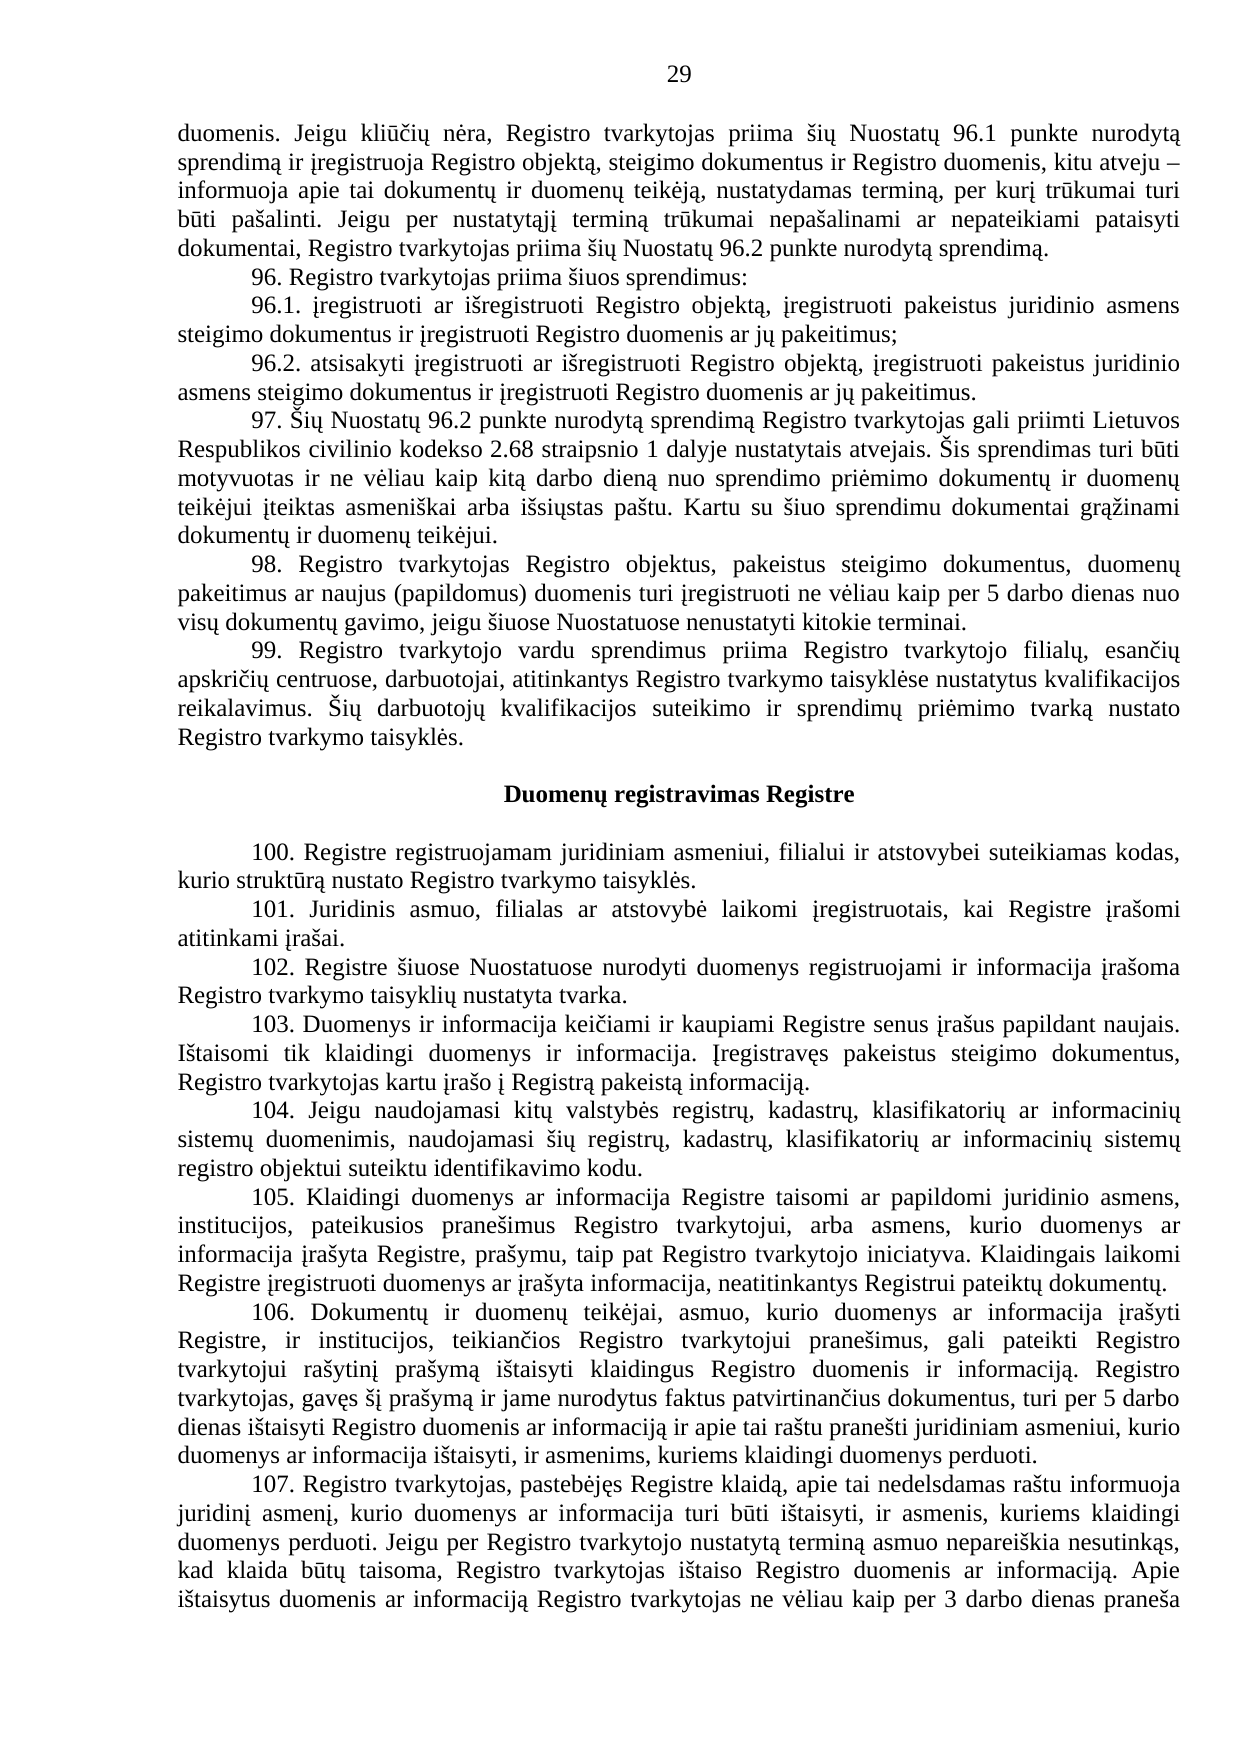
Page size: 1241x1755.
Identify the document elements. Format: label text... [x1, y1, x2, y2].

text 107. Registro tvarkytojas, pastebėjęs Registre klaidą, apie tai nedelsdamas raštu informuoja juridinį asmenį, kurio duomenys ar informacija turi būti ištaisyti, ir asmenis, kuriems klaidingi duomenys perduoti. Jeigu per Registro tvarkytojo nustatytą terminą asmuo nepareiškia nesutinkąs, kad klaida būtų taisoma, Registro tvarkytojas ištaiso Registro duomenis ar informaciją. Apie ištaisytus duomenis ar informaciją Registro tvarkytojas ne vėliau kaip per 3 darbo dienas praneša [177, 1469, 1181, 1613]
text 105. Klaidingi duomenys ar informacija Registre taisomi ar papildomi juridinio asmens, institucijos, pateikusios pranešimus Registro tvarkytojui, arba asmens, kurio duomenys ar informacija įrašyta Registre, prašymu, taip pat Registro tvarkytojo iniciatyva. Klaidingais laikomi Registre įregistruoti duomenys ar įrašyta informacija, neatitinkantys Registrui pateiktų dokumentų. [177, 1182, 1181, 1297]
text 97. Šių Nuostatų 96.2 punkte nurodytą sprendimą Registro tvarkytojas gali priimti Lietuvos Respublikos civilinio kodekso 2.68 straipsnio 1 dalyje nustatytais atvejais. Šis sprendimas turi būti motyvuotas ir ne vėliau kaip kitą darbo dieną nuo sprendimo priėmimo dokumentų ir duomenų teikėjui įteiktas asmeniškai arba išsiųstas paštu. Kartu su šiuo sprendimu dokumentai grąžinami dokumentų ir duomenų teikėjui. [177, 406, 1181, 549]
text 102. Registre šiuose Nuostatuose nurodyti duomenys registruojami ir informacija įrašoma Registro tvarkymo taisyklių nustatyta tvarka. [177, 952, 1181, 1009]
text duomenis. Jeigu kliūčių nėra, Registro tvarkytojas priima šių Nuostatų 96.1 punkte nurodytą sprendimą ir įregistruoja Registro objektą, steigimo dokumentus ir Registro duomenis, kitu atveju – informuoja apie tai dokumentų ir duomenų teikėją, nustatydamas terminą, per kurį trūkumai turi būti pašalinti. Jeigu per nustatytąjį terminą trūkumai nepašalinami ar nepateikiami pataisyti dokumentai, Registro tvarkytojas priima šių Nuostatų 96.2 punkte nurodytą sprendimą. [177, 118, 1181, 262]
text 103. Duomenys ir informacija keičiami ir kaupiami Registre senus įrašus papildant naujais. Ištaisomi tik klaidingi duomenys ir informacija. Įregistravęs pakeistus steigimo dokumentus, Registro tvarkytojas kartu įrašo į Registrą pakeistą informaciją. [177, 1009, 1181, 1096]
text 100. Registre registruojamam juridiniam asmeniui, filialui ir atstovybei suteikiamas kodas, kurio struktūrą nustato Registro tvarkymo taisyklės. [177, 837, 1181, 894]
text 106. Dokumentų ir duomenų teikėjai, asmuo, kurio duomenys ar informacija įrašyti Registre, ir institucijos, teikiančios Registro tvarkytojui pranešimus, gali pateikti Registro tvarkytojui rašytinį prašymą ištaisyti klaidingus Registro duomenis ir informaciją. Registro tvarkytojas, gavęs šį prašymą ir jame nurodytus faktus patvirtinančius dokumentus, turi per 5 darbo dienas ištaisyti Registro duomenis ar informaciją ir apie tai raštu pranešti juridiniam asmeniui, kurio duomenys ar informacija ištaisyti, ir asmenims, kuriems klaidingi duomenys perduoti. [177, 1297, 1181, 1469]
text 96.1. įregistruoti ar išregistruoti Registro objektą, įregistruoti pakeistus juridinio asmens steigimo dokumentus ir įregistruoti Registro duomenis ar jų pakeitimus; [177, 291, 1181, 348]
text 99. Registro tvarkytojo vardu sprendimus priima Registro tvarkytojo filialų, esančių apskričių centruose, darbuotojai, atitinkantys Registro tvarkymo taisyklėse nustatytus kvalifikacijos reikalavimus. Šių darbuotojų kvalifikacijos suteikimo ir sprendimų priėmimo tvarką nustato Registro tvarkymo taisyklės. [177, 636, 1181, 751]
text Duomenų registravimas Registre [177, 779, 1181, 808]
text 96.2. atsisakyti įregistruoti ar išregistruoti Registro objektą, įregistruoti pakeistus juridinio asmens steigimo dokumentus ir įregistruoti Registro duomenis ar jų pakeitimus. [177, 348, 1181, 406]
text 101. Juridinis asmuo, filialas ar atstovybė laikomi įregistruotais, kai Registre įrašomi atitinkami įrašai. [177, 894, 1181, 952]
text 96. Registro tvarkytojas priima šiuos sprendimus: [177, 262, 1181, 291]
text 104. Jeigu naudojamasi kitų valstybės registrų, kadastrų, klasifikatorių ar informacinių sistemų duomenimis, naudojamasi šių registrų, kadastrų, klasifikatorių ar informacinių sistemų registro objektui suteiktu identifikavimo kodu. [177, 1096, 1181, 1182]
text 98. Registro tvarkytojas Registro objektus, pakeistus steigimo dokumentus, duomenų pakeitimus ar naujus (papildomus) duomenis turi įregistruoti ne vėliau kaip per 5 darbo dienas nuo visų dokumentų gavimo, jeigu šiuose Nuostatuose nenustatyti kitokie terminai. [177, 549, 1181, 636]
